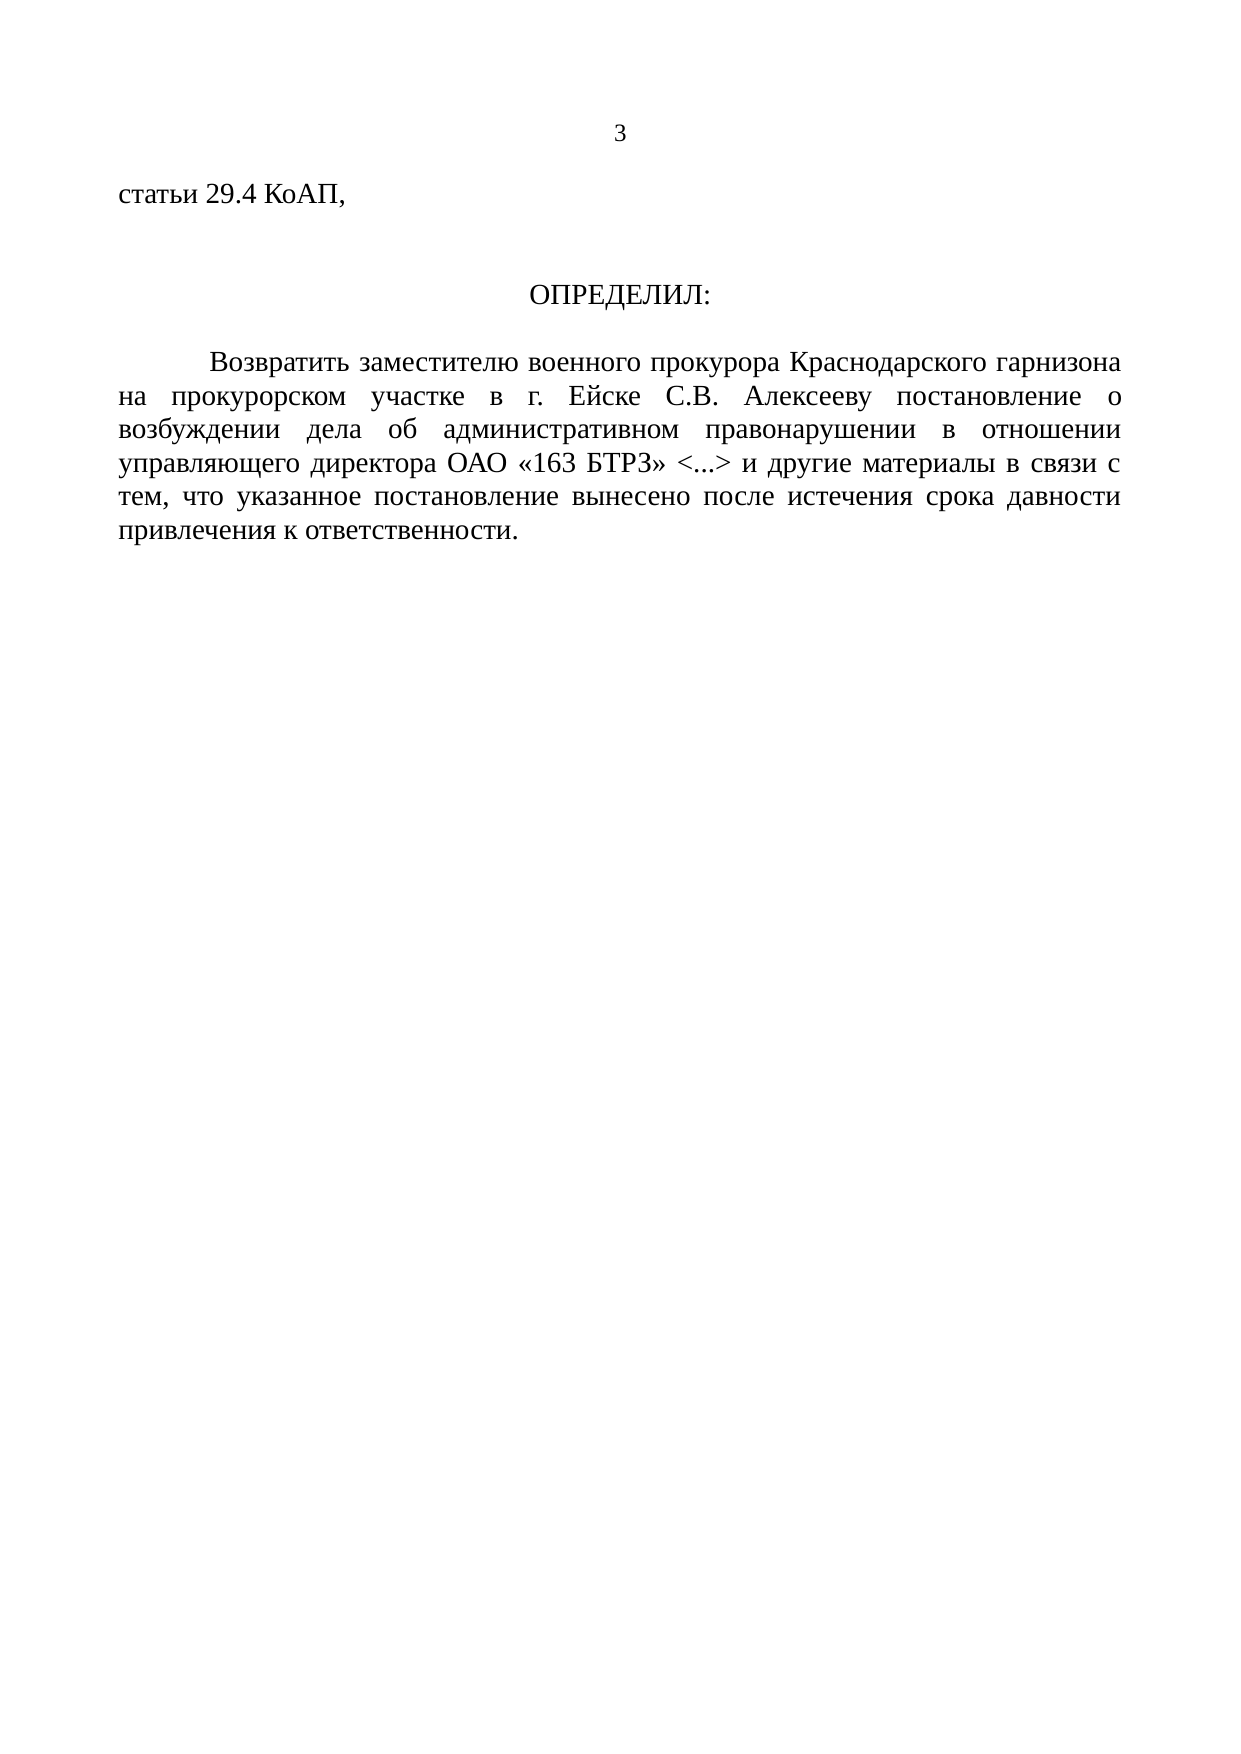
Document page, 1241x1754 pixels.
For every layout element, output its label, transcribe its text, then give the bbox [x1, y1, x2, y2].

text статьи 29.4 КоАП, [118, 176, 1122, 210]
text ОПРЕДЕЛИЛ: [118, 277, 1122, 311]
text Возвратить заместителю военного прокурора Краснодарского гарнизона на прокурорском участке в г. Ейске С.В. Алексееву постановление о возбуждении дела об административном правонарушении в отношении управляющего директора ОАО «163 БТРЗ» <...> и другие материалы в связи с тем, что указанное постановление вынесено после истечения срока давности привлечения к ответственности. [118, 344, 1122, 545]
